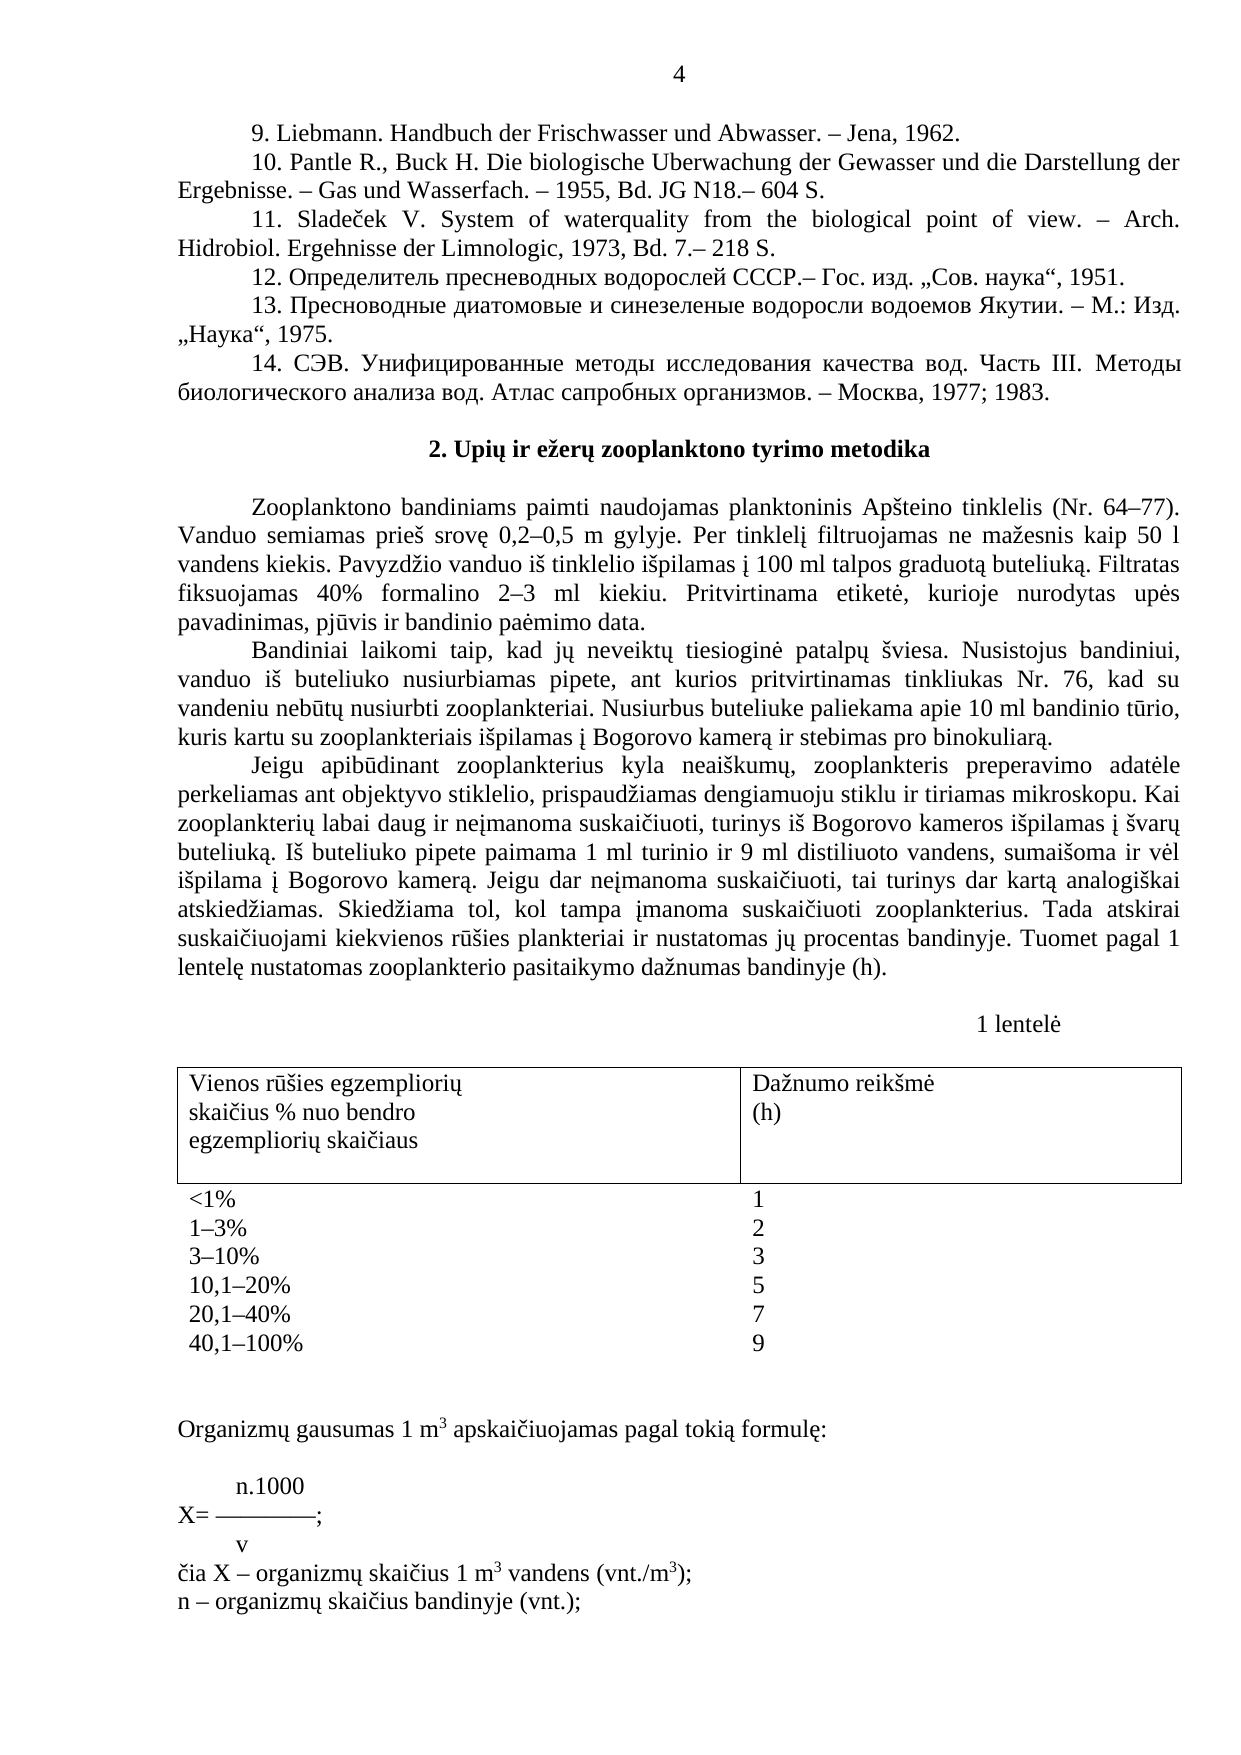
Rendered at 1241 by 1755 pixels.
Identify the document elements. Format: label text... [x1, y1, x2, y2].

text X= ————; [177, 1500, 1181, 1529]
text n.1000 [177, 1471, 1181, 1500]
table_cell 20,1–40% [177, 1299, 741, 1328]
text čia X – organizmų skaičius 1 m3 vandens (vnt./m3); [177, 1558, 1181, 1586]
text 2. Upių ir ežerų zooplanktono tyrimo metodika [177, 434, 1181, 463]
table_cell 5 [741, 1270, 1181, 1299]
table_cell [741, 1154, 1181, 1183]
table_cell 9 [741, 1328, 1181, 1356]
text 13. Преснoводные диатомовые и синезеленые водоросли водоемов Якутии. – М.: Изд. „Наука“, 1975. [177, 291, 1181, 348]
table_cell 3–10% [177, 1241, 741, 1270]
text Zooplanktono bandiniams paimti naudojamas planktoninis Apšteino tinklelis (Nr. 64–77). Vanduo semiamas prieš srovę 0,2–0,5 m gylyje. Per tinklelį filtruojamas ne mažesnis kaip 50 l vandens kiekis. Pavyzdžio vanduo iš tinklelio išpilamas į 100 ml talpos graduotą buteliuką. Filtratas fiksuojamas 40% formalino 2–3 ml kiekiu. Pritvirtinama etiketė, kurioje nurodytas upės pavadinimas, pjūvis ir bandinio paėmimo data. [177, 492, 1181, 636]
text 11. Sladeček V. System of waterquality from the biological point of view. – Arch. Hidrobiol. Ergehnisse der Limnologic, 1973, Bd. 7.– 218 S. [177, 204, 1181, 262]
table_cell [741, 1125, 1181, 1154]
table_cell 1–3% [177, 1213, 741, 1241]
table_cell [177, 1356, 741, 1385]
text Jeigu apibūdinant zooplankterius kyla neaiškumų, zooplankteris preperavimo adatėle perkeliamas ant objektyvo stiklelio, prispaudžiamas dengiamuoju stiklu ir tiriamas mikroskopu. Kai zooplankterių labai daug ir neįmanoma suskaičiuoti, turinys iš Bogorovo kameros išpilamas į švarų buteliuką. Iš buteliuko pipete paimama 1 ml turinio ir 9 ml distiliuoto vandens, sumaišoma ir vėl išpilama į Bogorovo kamerą. Jeigu dar neįmanoma suskaičiuoti, tai turinys dar kartą analogiškai atskiedžiamas. Skiedžiama tol, kol tampa įmanoma suskaičiuoti zooplankterius. Tada atskirai suskaičiuojami kiekvienos rūšies plankteriai ir nustatomas jų procentas bandinyje. Tuomet pagal 1 lentelę nustatomas zooplankterio pasitaikymo dažnumas bandinyje (h). [177, 751, 1181, 981]
text 12. Определитель пресневодных водорослей СССР.– Гос. изд. „Сов. наука“, 1951. [177, 262, 1181, 291]
text 1 lentelė [177, 1009, 1181, 1038]
table_cell 10,1–20% [177, 1270, 741, 1299]
table_cell <1% [177, 1184, 741, 1213]
text Bandiniai laikomi taip, kad jų neveiktų tiesioginė patalpų šviesa. Nusistojus bandiniui, vanduo iš buteliuko nusiurbiamas pipete, ant kurios pritvirtinamas tinkliukas Nr. 76, kad su vandeniu nebūtų nusiurbti zooplankteriai. Nusiurbus buteliuke paliekama apie 10 ml bandinio tūrio, kuris kartu su zooplankteriais išpilamas į Bogorovo kamerą ir stebimas pro binokuliarą. [177, 636, 1181, 751]
table_cell 1 [741, 1184, 1181, 1213]
text Organizmų gausumas 1 m3 apskaičiuojamas pagal tokią formulę: [177, 1414, 1181, 1443]
table_cell egzempliorių skaičiaus [178, 1125, 740, 1154]
table_header Vienos rūšies egzempliorių [178, 1068, 740, 1097]
table_cell skaičius % nuo bendro [178, 1097, 740, 1125]
table_cell 40,1–100% [177, 1328, 741, 1356]
table_cell 7 [741, 1299, 1181, 1328]
text 10. Pantle R., Buck H. Die biologische Uberwachung der Gewasser und die Darstellung der Ergebnisse. – Gas und Wasserfach. – 1955, Bd. JG N18.– 604 S. [177, 147, 1181, 204]
table_cell 2 [741, 1213, 1181, 1241]
table_cell 3 [741, 1241, 1181, 1270]
text v [177, 1529, 1181, 1558]
table_cell [178, 1154, 740, 1183]
table_cell [741, 1356, 1181, 1385]
text n – organizmų skaičius bandinyje (vnt.); [177, 1586, 1181, 1615]
table_header Dažnumo reikšmė [741, 1068, 1181, 1097]
table_cell (h) [741, 1097, 1181, 1125]
text 14. СЭВ. Унифицированные методы исследования качества вод. Часть III. методы биологического анализа вод. Атлас сапробных организмов. – Москва, 1977; 1983. [177, 348, 1181, 406]
text 9. Liebmann. Handbuch der Frischwasser und Abwasser. – Jena, 1962. [177, 118, 1181, 147]
